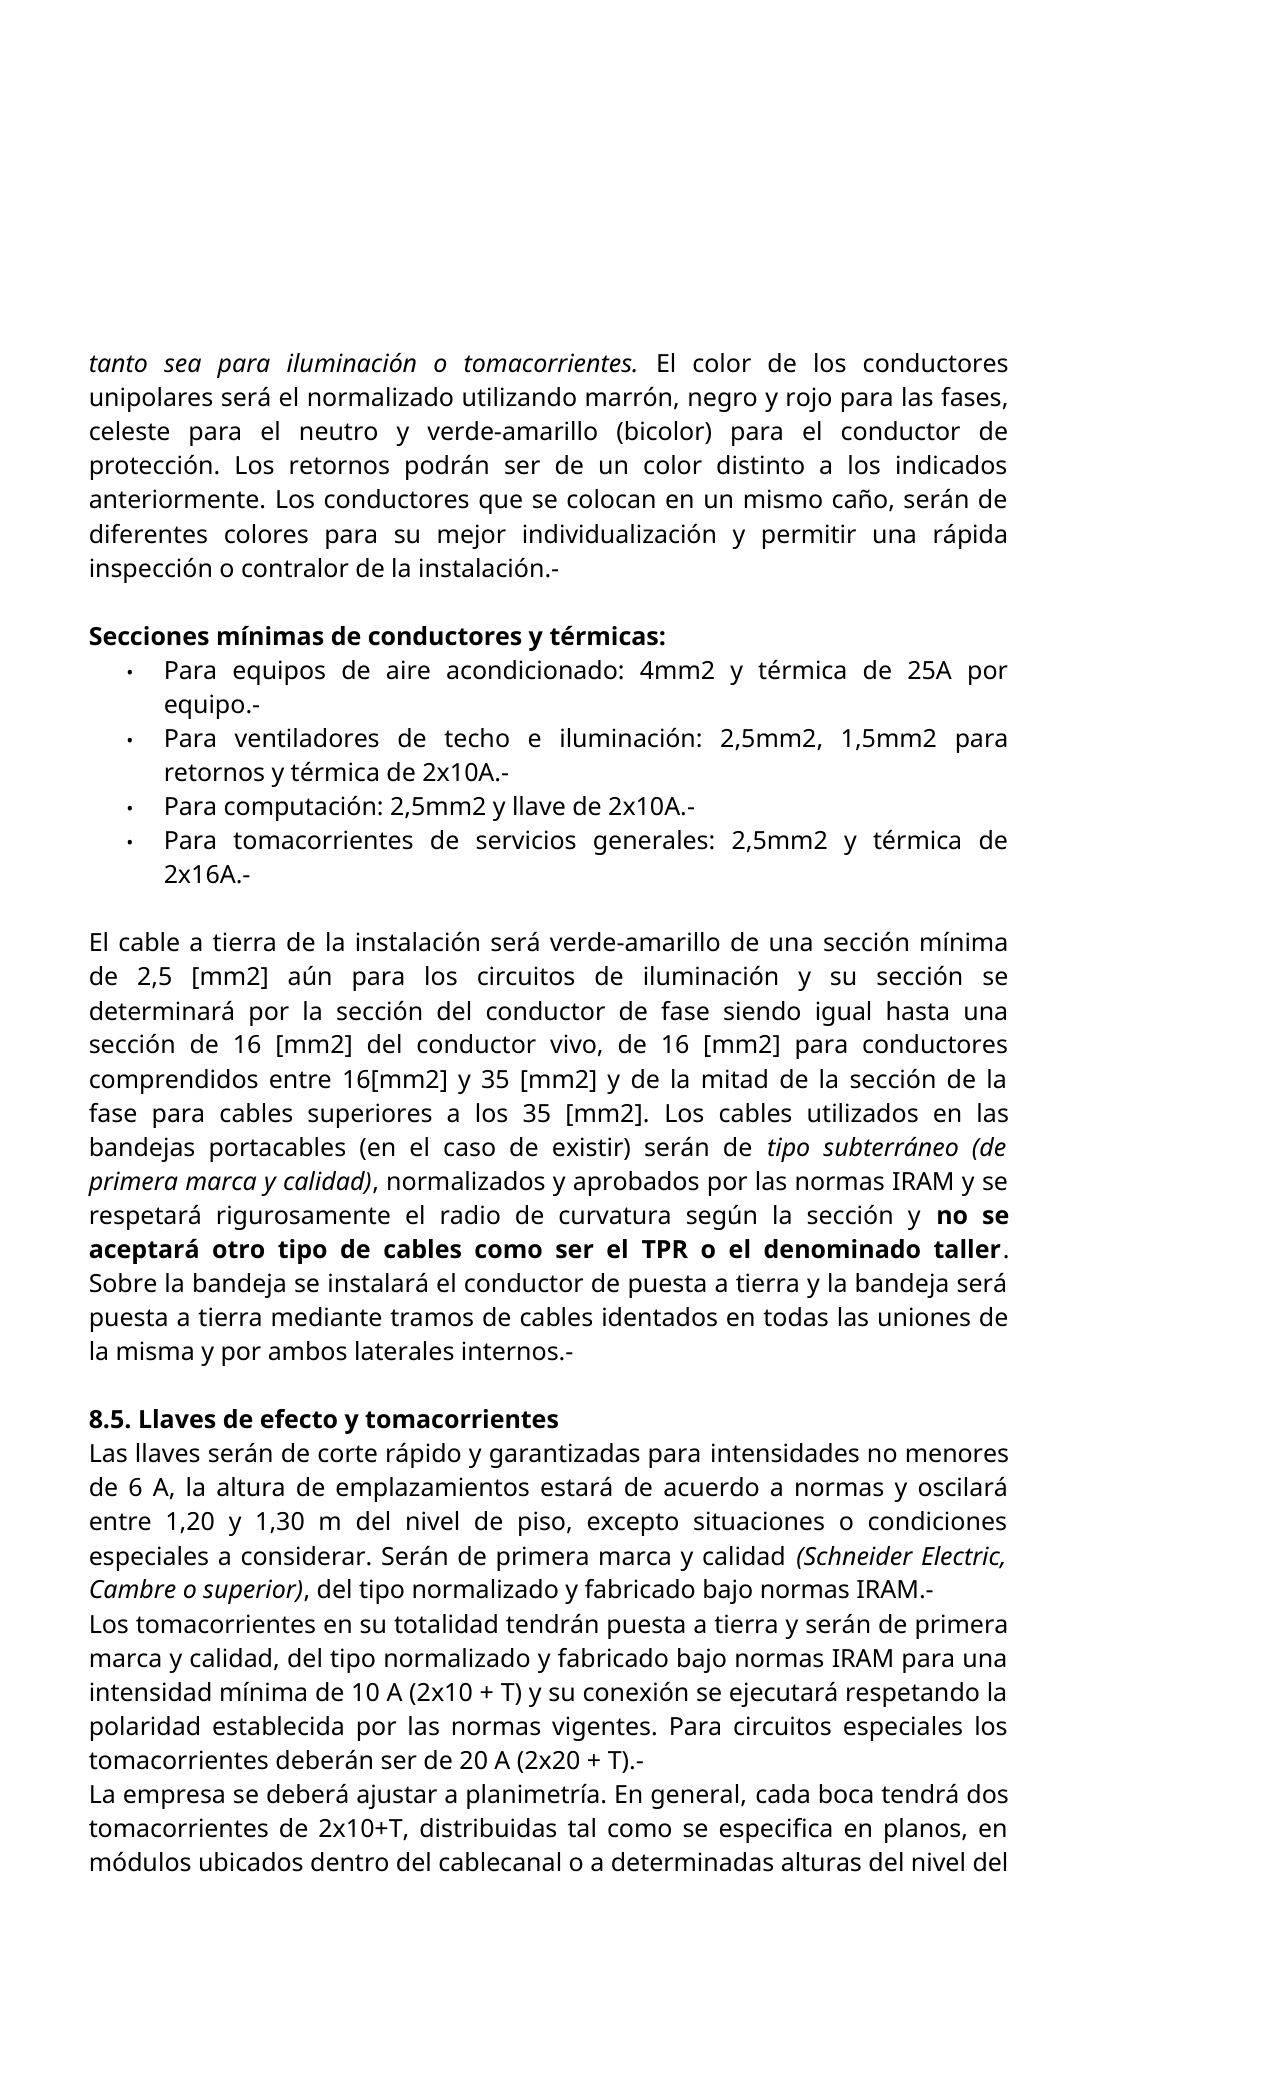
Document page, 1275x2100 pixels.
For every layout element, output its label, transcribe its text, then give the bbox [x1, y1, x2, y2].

text El cable a tierra de la instalación será verde-amarillo de una sección mínima de 2,5 [mm2] aún para los circuitos de iluminación y su sección se determinará por la sección del conductor de fase siendo igual hasta una sección de 16 [mm2] del conductor vivo, de 16 [mm2] para conductores comprendidos entre 16[mm2] y 35 [mm2] y de la mitad de la sección de la fase para cables superiores a los 35 [mm2]. Los cables utilizados en las bandejas portacables (en el caso de existir) serán de tipo subterráneo (de primera marca y calidad), normalizados y aprobados por las normas IRAM y se respetará rigurosamente el radio de curvatura según la sección y no se aceptará otro tipo de cables como ser el TPR o el denominado taller. Sobre la bandeja se instalará el conductor de puesta a tierra y la bandeja será puesta a tierra mediante tramos de cables identados en todas las uniones de la misma y por ambos laterales internos.- [88, 925, 1009, 1368]
text Secciones mínimas de conductores y térmicas: [88, 618, 1009, 652]
list Para ventiladores de techo e iluminación: 2,5mm2, 1,5mm2 para retornos y térmica de 2x10A.- [126, 721, 1009, 789]
list Para tomacorrientes de servicios generales: 2,5mm2 y térmica de 2x16A.- [126, 823, 1009, 891]
text tanto sea para iluminación o tomacorrientes. El color de los conductores unipolares será el normalizado utilizando marrón, negro y rojo para las fases, celeste para el neutro y verde-amarillo (bicolor) para el conductor de protección. Los retornos podrán ser de un color distinto a los indicados anteriormente. Los conductores que se colocan en un mismo caño, serán de diferentes colores para su mejor individualización y permitir una rápida inspección o contralor de la instalación.- [88, 346, 1009, 584]
text Las llaves serán de corte rápido y garantizadas para intensidades no menores de 6 A, la altura de emplazamientos estará de acuerdo a normas y oscilará entre 1,20 y 1,30 m del nivel de piso, excepto situaciones o condiciones especiales a considerar. Serán de primera marca y calidad (Schneider Electric, Cambre o superior), del tipo normalizado y fabricado bajo normas IRAM.- [88, 1436, 1009, 1606]
list Para equipos de aire acondicionado: 4mm2 y térmica de 25A por equipo.- [126, 652, 1009, 721]
list Para computación: 2,5mm2 y llave de 2x10A.- [126, 789, 1009, 823]
text La empresa se deberá ajustar a planimetría. En general, cada boca tendrá dos tomacorrientes de 2x10+T, distribuidas tal como se especifica en planos, en módulos ubicados dentro del cablecanal o a determinadas alturas del nivel del [88, 1777, 1009, 1879]
text 8.5. Llaves de efecto y tomacorrientes [88, 1402, 1009, 1436]
text Los tomacorrientes en su totalidad tendrán puesta a tierra y serán de primera marca y calidad, del tipo normalizado y fabricado bajo normas IRAM para una intensidad mínima de 10 A (2x10 + T) y su conexión se ejecutará respetando la polaridad establecida por las normas vigentes. Para circuitos especiales los tomacorrientes deberán ser de 20 A (2x20 + T).- [88, 1606, 1009, 1777]
